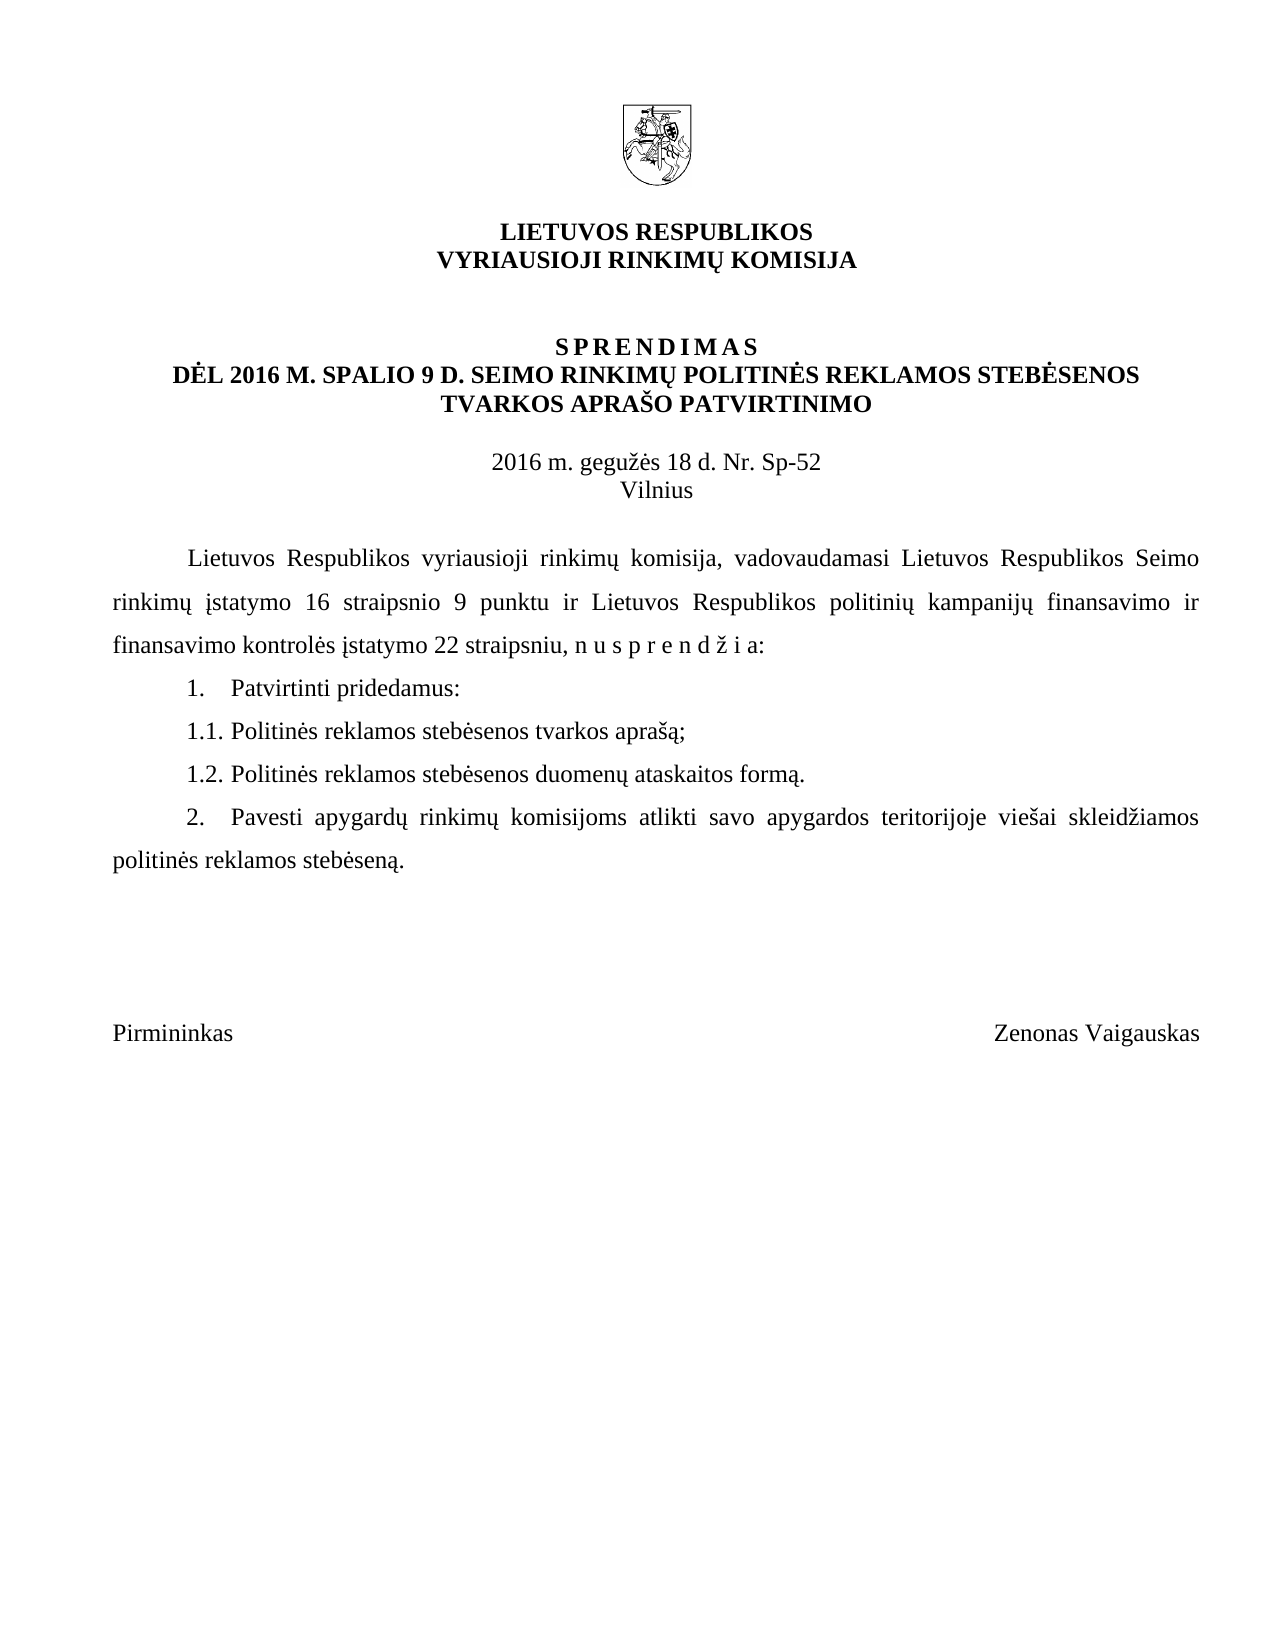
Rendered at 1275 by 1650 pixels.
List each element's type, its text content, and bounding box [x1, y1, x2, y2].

text Pirmininkas Zenonas Vaigauskas [112, 1018, 1200, 1047]
text LIETUVOS RESPUBLIKOS [112, 217, 1200, 245]
text 2. Pavesti apygardų rinkimų komisijoms atlikti savo apygardos teritorijoje viešai skleidžiamos politinės reklamos stebėseną. [112, 802, 1200, 874]
text 1.2. Politinės reklamos stebėsenos duomenų ataskaitos formą. [112, 759, 1200, 788]
text SpREndimas [112, 332, 1200, 360]
text 1.1. Politinės reklamos stebėsenos tvarkos aprašą; [112, 716, 1200, 745]
text Vilnius [112, 475, 1200, 504]
text VYRIAUSIOJI RINKIMŲ KOMISIJA [112, 245, 1200, 274]
text Lietuvos Respublikos vyriausioji rinkimų komisija, vadovaudamasi Lietuvos Respublikos Seimo rinkimų įstatymo 16 straipsnio 9 punktu ir Lietuvos Respublikos politinių kampanijų finansavimo ir finansavimo kontrolės įstatymo 22 straipsniu, n u s p r e n d ž i a: [112, 543, 1200, 658]
text 1. Patvirtinti pridedamus: [112, 673, 1200, 702]
text DĖL 2016 m. spalio 9 d. seimo rinkimų politinės reklamos stebėsenos tvarkos aprašo patvirtinimo [112, 360, 1200, 418]
text 2016 m. gegužės 18 d. Nr. Sp-52 [112, 447, 1200, 475]
